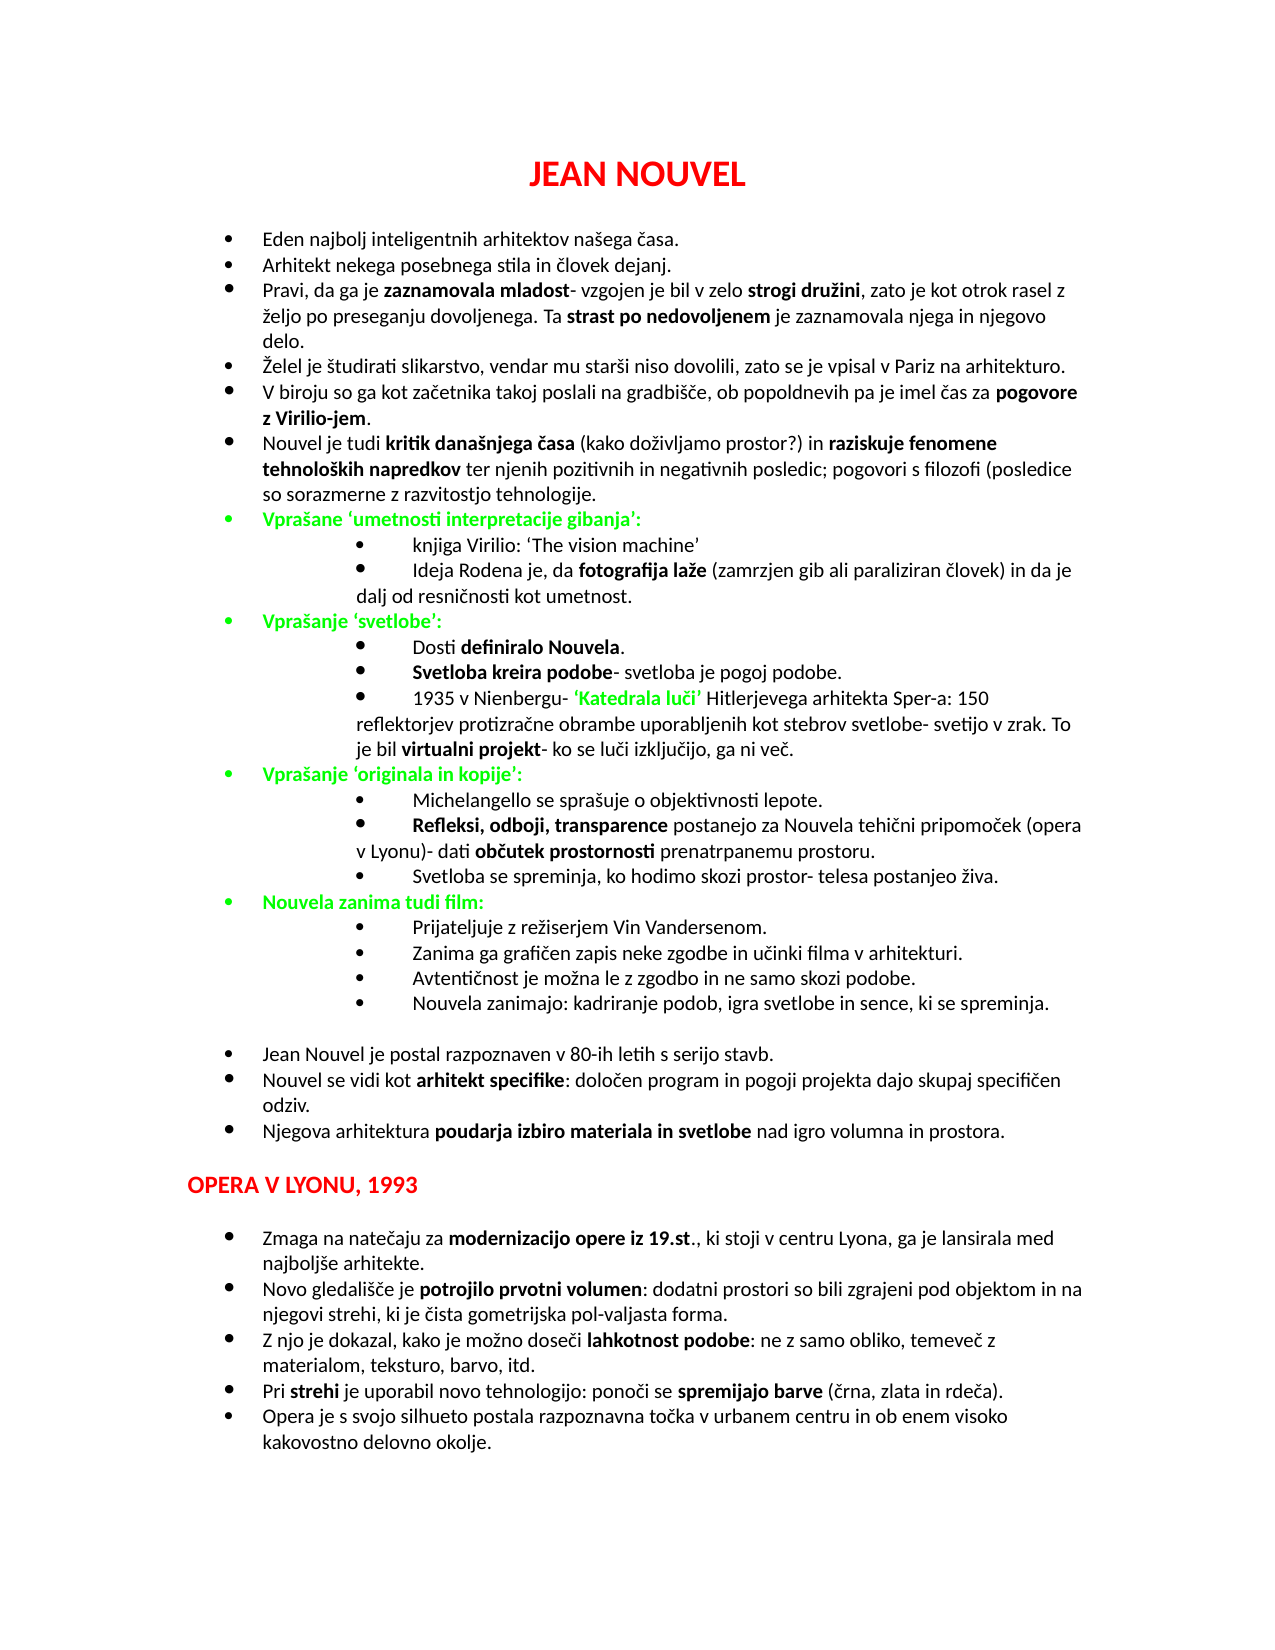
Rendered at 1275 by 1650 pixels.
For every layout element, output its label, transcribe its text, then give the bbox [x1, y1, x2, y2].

list Želel je študirati slikarstvo, vendar mu starši niso dovolili, zato se je vpisal v Pariz na arhitekturo. [225, 354, 1087, 379]
list Zmaga na natečaju za modernizacijo opere iz 19.st., ki stoji v centru Lyona, ga je lansirala med najboljše arhitekte. [225, 1225, 1087, 1276]
list V biroju so ga kot začetnika takoj poslali na gradbišče, ob popoldnevih pa je imel čas za pogovore z Virilio-jem. [225, 379, 1087, 430]
list Ideja Rodena je, da fotografija laže (zamrzjen gib ali paraliziran človek) in da je dalj od resničnosti kot umetnost. [356, 557, 1087, 608]
list Njegova arhitektura poudarja izbiro materiala in svetlobe nad igro volumna in prostora. [225, 1118, 1087, 1143]
list Michelangello se sprašuje o objektivnosti lepote. [356, 787, 1087, 812]
list Nouvela zanimajo: kadriranje podob, igra svetlobe in sence, ki se spreminja. [356, 991, 1087, 1016]
list 1935 v Nienbergu- ‘Katedrala luči’ Hitlerjevega arhitekta Sper-a: 150 reflektorjev protizračne obrambe uporabljenih kot stebrov svetlobe- svetijo v zrak. To je bil virtualni projekt- ko se luči izključijo, ga ni več. [356, 685, 1087, 762]
list Vprašane ‘umetnosti interpretacije gibanja’: [225, 507, 1087, 532]
list Vprašanje ‘originala in kopije’: [225, 762, 1087, 787]
list Prijateljuje z režiserjem Vin Vandersenom. [356, 914, 1087, 940]
list Vprašanje ‘svetlobe’: [225, 608, 1087, 634]
list Jean Nouvel je postal razpoznaven v 80-ih letih s serijo stavb. [225, 1041, 1087, 1067]
text OPERA V LYONU, 1993 [187, 1169, 1087, 1199]
list Nouvela zanima tudi film: [225, 889, 1087, 914]
list Eden najbolj inteligentnih arhitektov našega časa. [225, 226, 1087, 252]
list Avtentičnost je možna le z zgodbo in ne samo skozi podobe. [356, 965, 1087, 991]
list Nouvel se vidi kot arhitekt specifike: določen program in pogoji projekta dajo skupaj specifičen odziv. [225, 1067, 1087, 1118]
list knjiga Virilio: ‘The vision machine’ [356, 532, 1087, 557]
list Nouvel je tudi kritik današnjega časa (kako doživljamo prostor?) in raziskuje fenomene tehnoloških napredkov ter njenih pozitivnih in negativnih posledic; pogovori s filozofi (posledice so sorazmerne z razvitostjo tehnologije. [225, 430, 1087, 507]
list Dosti definiralo Nouvela. [356, 634, 1087, 659]
list Opera je s svojo silhueto postala razpoznavna točka v urbanem centru in ob enem visoko kakovostno delovno okolje. [225, 1403, 1087, 1454]
list Arhitekt nekega posebnega stila in človek dejanj. [225, 252, 1087, 277]
text JEAN NOUVEL [187, 150, 1087, 196]
list Pravi, da ga je zaznamovala mladost- vzgojen je bil v zelo strogi družini, zato je kot otrok rasel z željo po preseganju dovoljenega. Ta strast po nedovoljenem je zaznamovala njega in njegovo delo. [225, 277, 1087, 354]
list Svetloba kreira podobe- svetloba je pogoj podobe. [356, 659, 1087, 685]
list Z njo je dokazal, kako je možno doseči lahkotnost podobe: ne z samo obliko, temeveč z materialom, teksturo, barvo, itd. [225, 1327, 1087, 1378]
list Svetloba se spreminja, ko hodimo skozi prostor- telesa postanjeo živa. [356, 863, 1087, 889]
list Novo gledališče je potrojilo prvotni volumen: dodatni prostori so bili zgrajeni pod objektom in na njegovi strehi, ki je čista gometrijska pol-valjasta forma. [225, 1276, 1087, 1327]
list Refleksi, odboji, transparence postanejo za Nouvela tehični pripomoček (opera v Lyonu)- dati občutek prostornosti prenatrpanemu prostoru. [356, 812, 1087, 863]
list Zanima ga grafičen zapis neke zgodbe in učinki filma v arhitekturi. [356, 940, 1087, 965]
list Pri strehi je uporabil novo tehnologijo: ponoči se spremijajo barve (črna, zlata in rdeča). [225, 1378, 1087, 1403]
